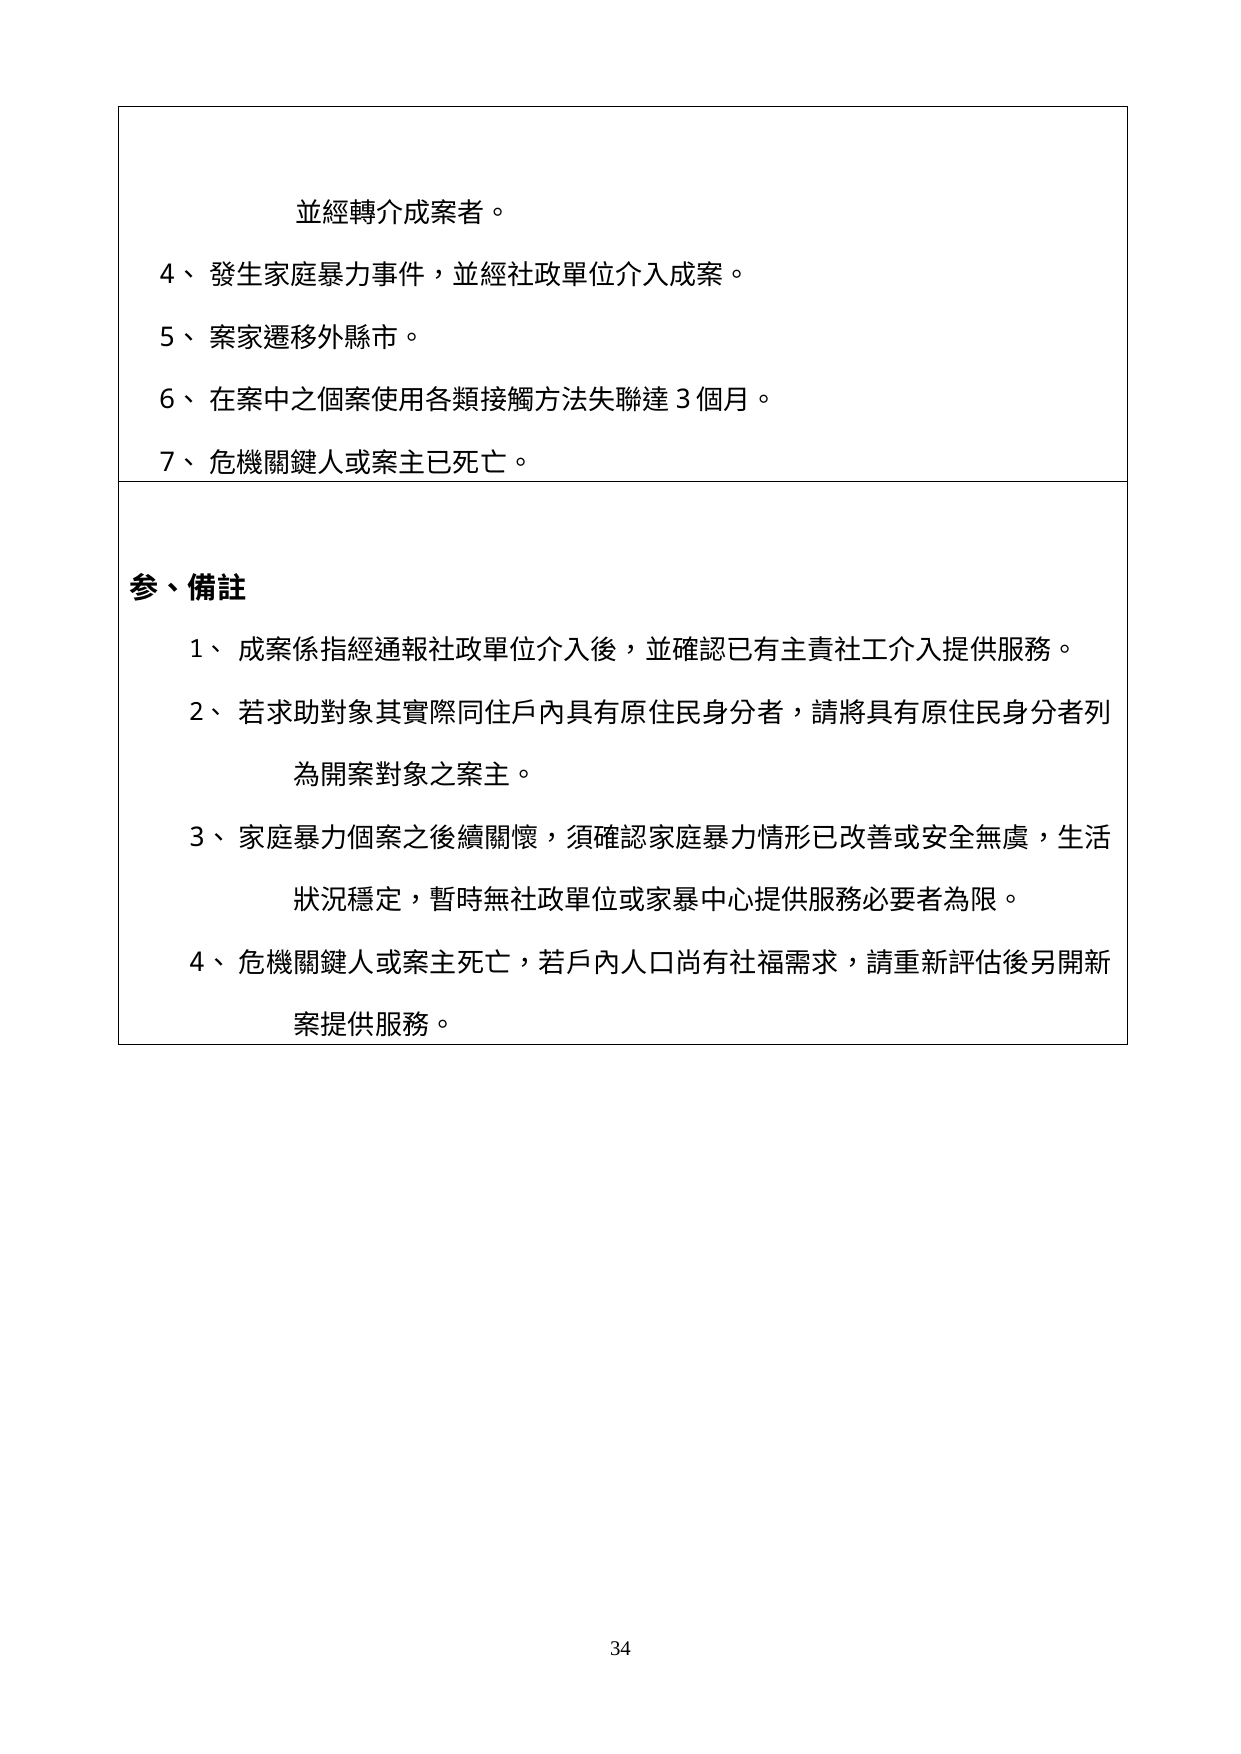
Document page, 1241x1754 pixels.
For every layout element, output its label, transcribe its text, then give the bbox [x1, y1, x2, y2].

table_cell 参、備註 成案係指經通報社政單位介入後，並確認已有主責社工介入提供服務。 若求助對象其實際同住戶內具有原住民身分者，請將具有原住民身分者列為開案對象之案主。 家庭暴力個案之後續關懷，須確認家庭暴力情形已改善或安全無虞，生活狀況穩定，暫時無社政單位或家暴中心提供服務必要者為限。 危機關鍵人或案主死亡，若戶內人口尚有社福需求，請重新評估後另開新案提供服務。 [119, 482, 1127, 1044]
table_cell 貳、結案指標 問題改善至預期目標，並經與案家討論後同意結案。 案家因資源介入或有足夠社會支持體系協助且已降低風險。 轉介至社政、衛政等政府社會福利服務系統或民間社會福利團體及機構，並經轉介成案者。 發生家庭暴力事件，並經社政單位介入成案。 案家遷移外縣市。 在案中之個案使用各類接觸方法失聯達3個月。 危機關鍵人或案主已死亡。 [119, 107, 1127, 481]
